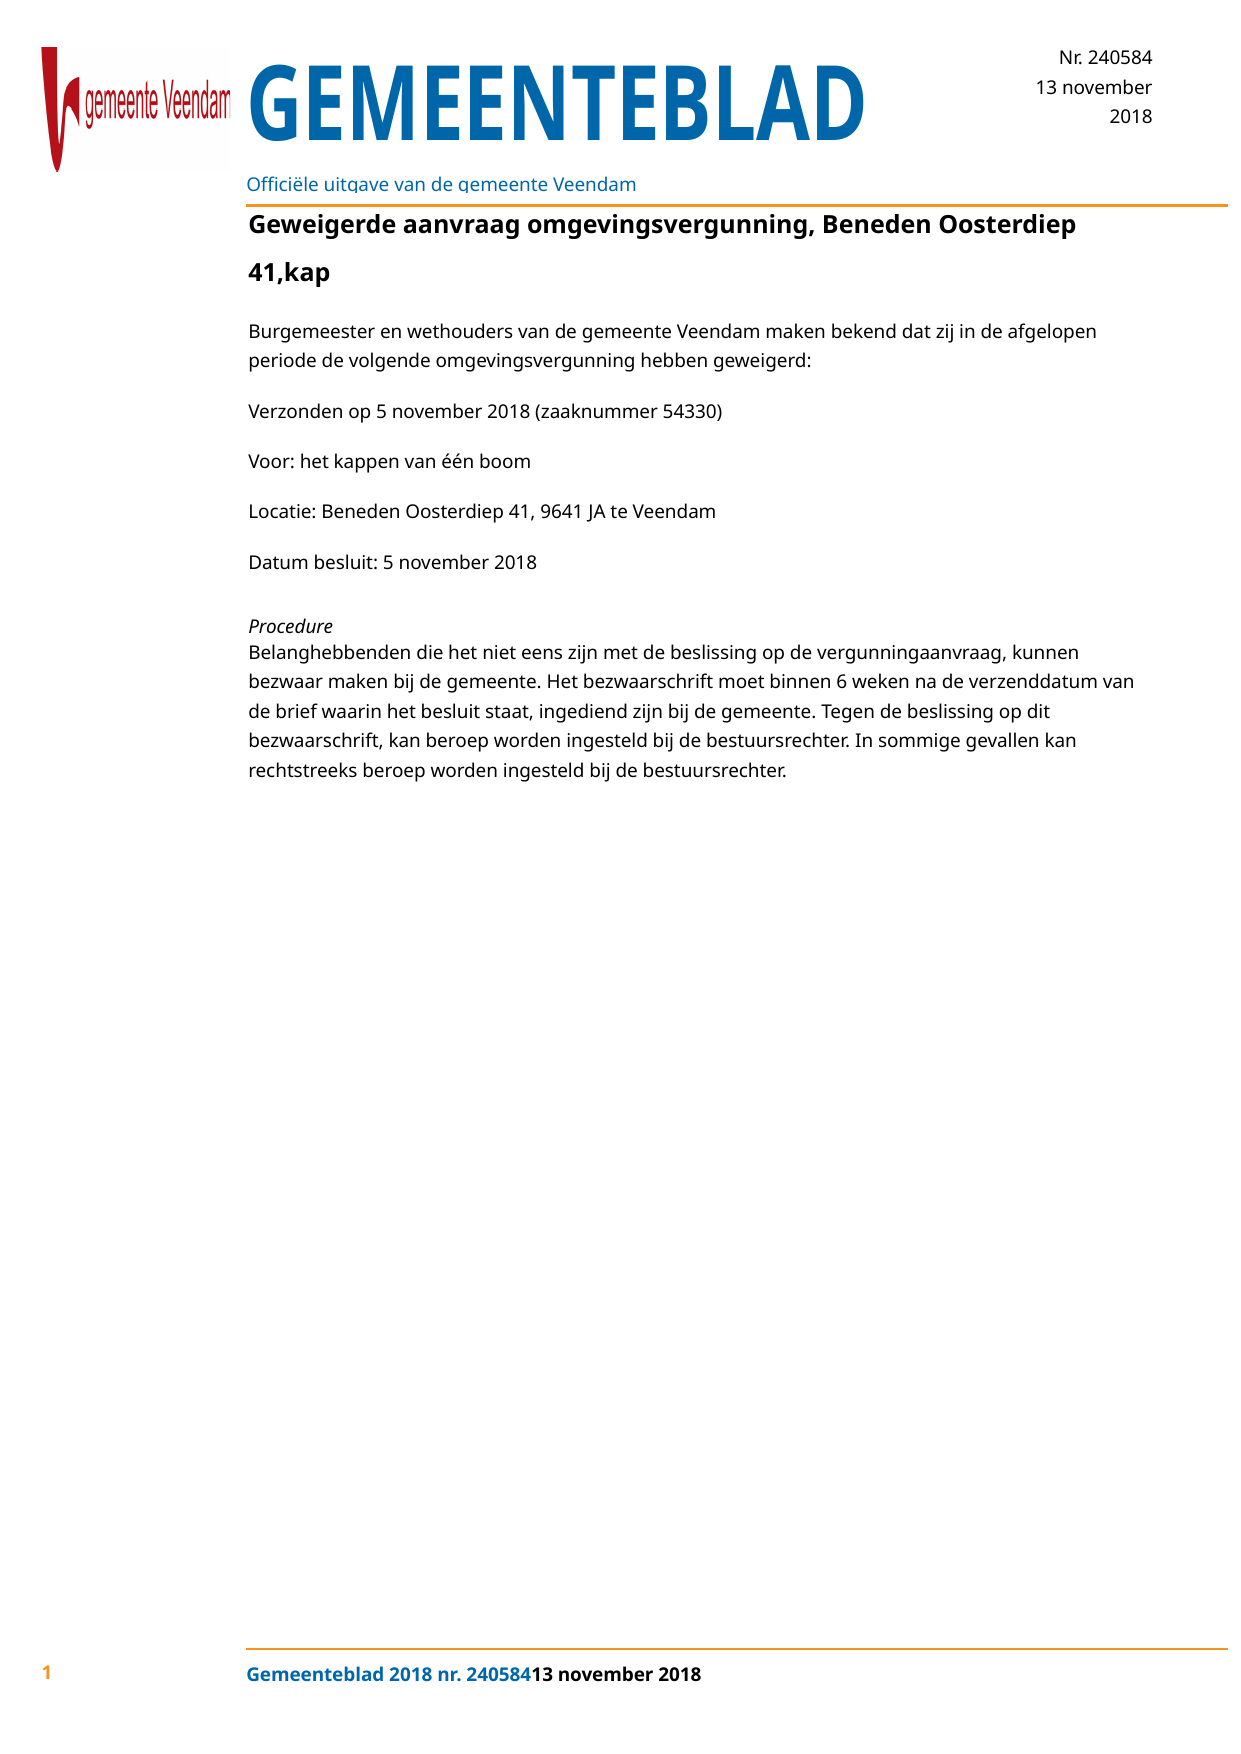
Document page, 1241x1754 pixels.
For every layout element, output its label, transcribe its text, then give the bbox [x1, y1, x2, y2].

text Burgemeester en wethouders van de gemeente Veendam maken bekend dat zij in de afgelopen periode de volgende omgevingsvergunning hebben geweigerd: [248, 318, 1152, 373]
text Geweigerde aanvraag omgevingsvergunning, Beneden Oosterdiep 41,kap [248, 207, 1152, 288]
text Locatie: Beneden Oosterdiep 41, 9641 JA te Veendam [248, 499, 1152, 524]
text Verzonden op 5 november 2018 (zaaknummer 54330) [248, 398, 1152, 424]
text Belanghebbenden die het niet eens zijn met de beslissing op de vergunningaanvraag, kunnen bezwaar maken bij de gemeente. Het bezwaarschrift moet binnen 6 weken na de verzenddatum van de brief waarin het besluit staat, ingediend zijn bij de gemeente. Tegen de beslissing op dit bezwaarschrift, kan beroep worden ingesteld bij de bestuursrechter. In sommige gevallen kan rechtstreeks beroep worden ingesteld bij de bestuursrechter. [248, 639, 1152, 783]
picture [41, 47, 231, 172]
text Voor: het kappen van één boom [248, 448, 1152, 474]
text Procedure [248, 613, 1152, 639]
text Datum besluit: 5 november 2018 [248, 549, 1152, 575]
